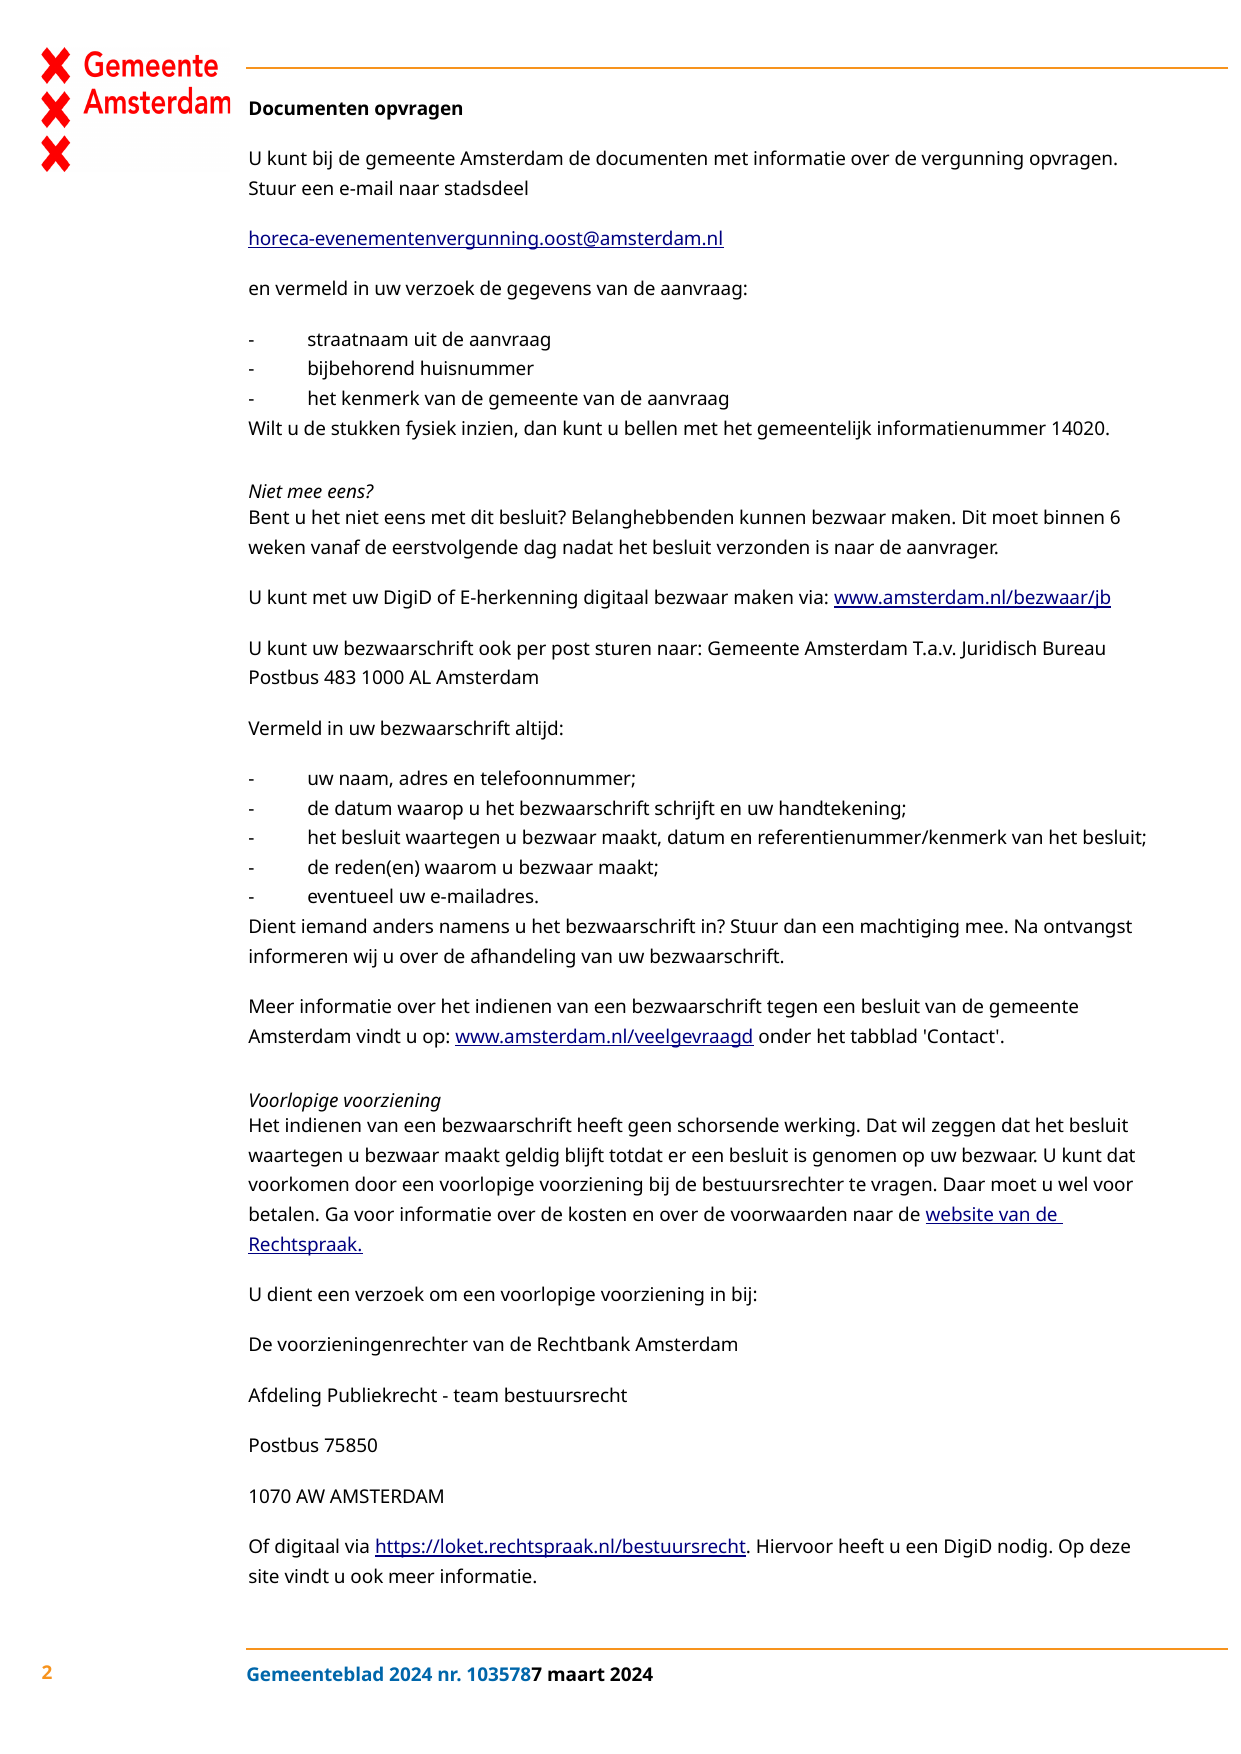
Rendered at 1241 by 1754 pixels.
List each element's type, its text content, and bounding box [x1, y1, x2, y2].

text Meer informatie over het indienen van een bezwaarschrift tegen een besluit van de gemeente Amsterdam vindt u op: www.amsterdam.nl/veelgevraagd onder het tabblad 'Contact'. [248, 993, 1152, 1048]
text Voorlopige voorziening [248, 1087, 1152, 1112]
list eventueel uw e-mailadres. [248, 884, 1152, 909]
text Of digitaal via https://loket.rechtspraak.nl/bestuursrecht. Hiervoor heeft u een DigiD nodig. Op deze site vindt u ook meer informatie. [248, 1533, 1152, 1589]
list het kenmerk van de gemeente van de aanvraag [248, 385, 1152, 411]
list uw naam, adres en telefoonnummer; [248, 765, 1152, 791]
text Wilt u de stukken fysiek inzien, dan kunt u bellen met het gemeentelijk informatienummer 14020. [248, 415, 1152, 441]
text Niet mee eens? [248, 479, 1152, 504]
list het besluit waartegen u bezwaar maakt, datum en referentienummer/kenmerk van het besluit; [248, 824, 1152, 850]
text U kunt bij de gemeente Amsterdam de documenten met informatie over de vergunning opvragen. Stuur een e-mail naar stadsdeel [248, 145, 1152, 201]
text U kunt met uw DigiD of E-herkenning digitaal bezwaar maken via: www.amsterdam.nl/bezwaar/jb [248, 584, 1152, 610]
text U dient een verzoek om een voorlopige voorziening in bij: [248, 1281, 1152, 1307]
list bijbehorend huisnummer [248, 356, 1152, 381]
list de reden(en) waarom u bezwaar maakt; [248, 854, 1152, 880]
text Dient iemand anders namens u het bezwaarschrift in? Stuur dan een machtiging mee. Na ontvangst informeren wij u over de afhandeling van uw bezwaarschrift. [248, 913, 1152, 968]
text Vermeld in uw bezwaarschrift altijd: [248, 715, 1152, 741]
text Documenten opvragen [248, 95, 1152, 121]
text Het indienen van een bezwaarschrift heeft geen schorsende werking. Dat wil zeggen dat het besluit waartegen u bezwaar maakt geldig blijft totdat er een besluit is genomen op uw bezwaar. U kunt dat voorkomen door een voorlopige voorziening bij de bestuursrechter te vragen. Daar moet u wel voor betalen. Ga voor informatie over de kosten en over de voorwaarden naar de website van de Rechtspraak. [248, 1112, 1152, 1257]
text U kunt uw bezwaarschrift ook per post sturen naar: Gemeente Amsterdam T.a.v. Juridisch Bureau Postbus 483 1000 AL Amsterdam [248, 635, 1152, 690]
text horeca-evenementenvergunning.oost@amsterdam.nl [248, 225, 1152, 251]
text Afdeling Publiekrecht - team bestuursrecht [248, 1382, 1152, 1408]
text De voorzieningenrechter van de Rechtbank Amsterdam [248, 1332, 1152, 1357]
text Postbus 75850 [248, 1432, 1152, 1458]
text 1070 AW AMSTERDAM [248, 1483, 1152, 1509]
list de datum waarop u het bezwaarschrift schrijft en uw handtekening; [248, 795, 1152, 821]
picture [41, 47, 231, 172]
list straatnaam uit de aanvraag [248, 326, 1152, 352]
text en vermeld in uw verzoek de gegevens van de aanvraag: [248, 276, 1152, 301]
text Bent u het niet eens met dit besluit? Belanghebbenden kunnen bezwaar maken. Dit moet binnen 6 weken vanaf de eerstvolgende dag nadat het besluit verzonden is naar de aanvrager. [248, 504, 1152, 560]
